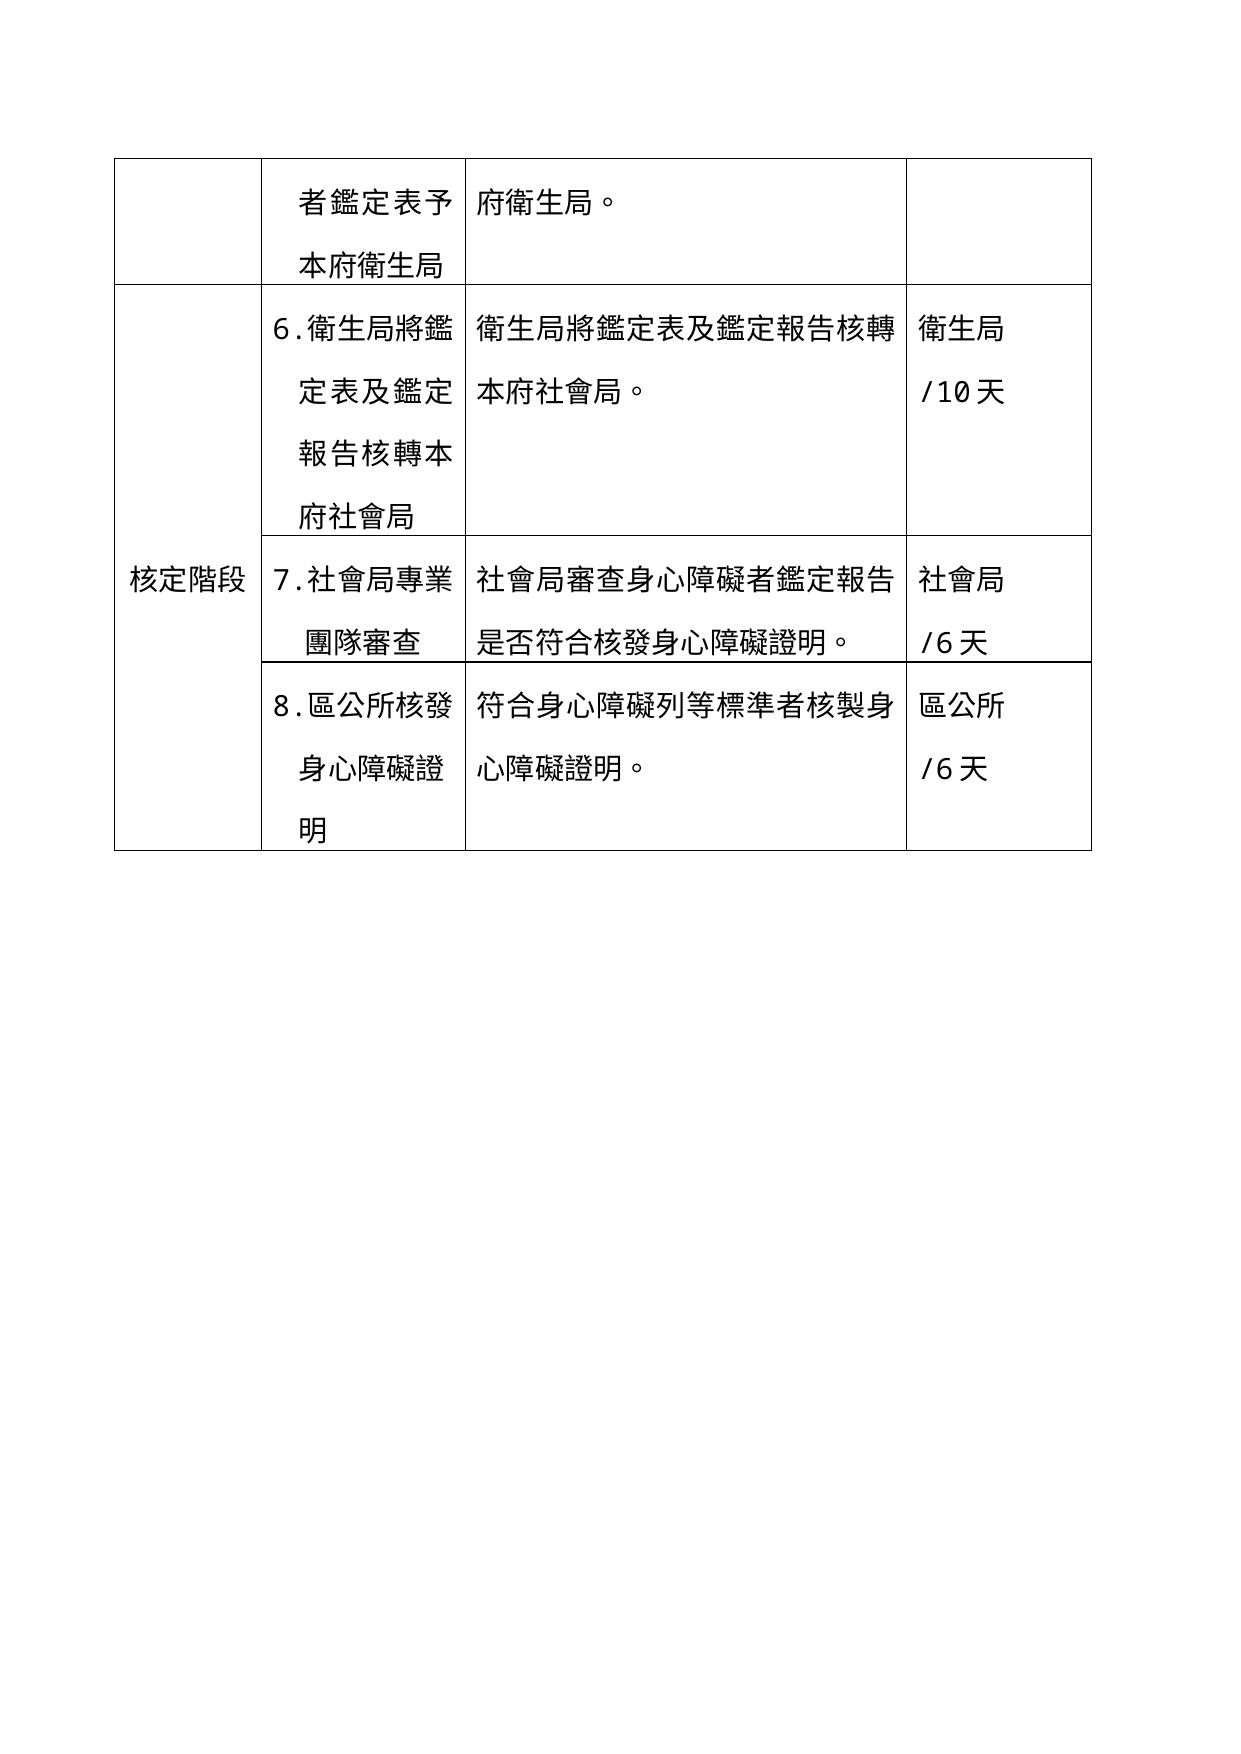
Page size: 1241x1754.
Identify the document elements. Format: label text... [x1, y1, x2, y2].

table_cell 衛生局將鑑定表及鑑定報告核轉本府社會局。 [466, 285, 906, 535]
table_cell 社會局 /6天 [907, 536, 1091, 661]
table_cell [907, 159, 1091, 284]
table_cell 7.社會局專業團隊審查 [262, 536, 465, 661]
table_cell [115, 159, 261, 284]
table_cell 符合身心障礙列等標準者核製身心障礙證明。 [466, 663, 906, 850]
table_cell 者鑑定表予本府衛生局 [262, 159, 465, 284]
table_cell 區公所 /6天 [907, 663, 1091, 850]
table_cell 核定階段 [115, 285, 261, 850]
table_cell 6.衛生局將鑑定表及鑑定報告核轉本府社會局 [262, 285, 465, 535]
table_cell 8.區公所核發身心障礙證明 [262, 663, 465, 850]
table_cell 衛生局 /10天 [907, 285, 1091, 535]
table_cell 府衛生局。 [466, 159, 906, 284]
table_cell 社會局審查身心障礙者鑑定報告是否符合核發身心障礙證明。 [466, 536, 906, 661]
